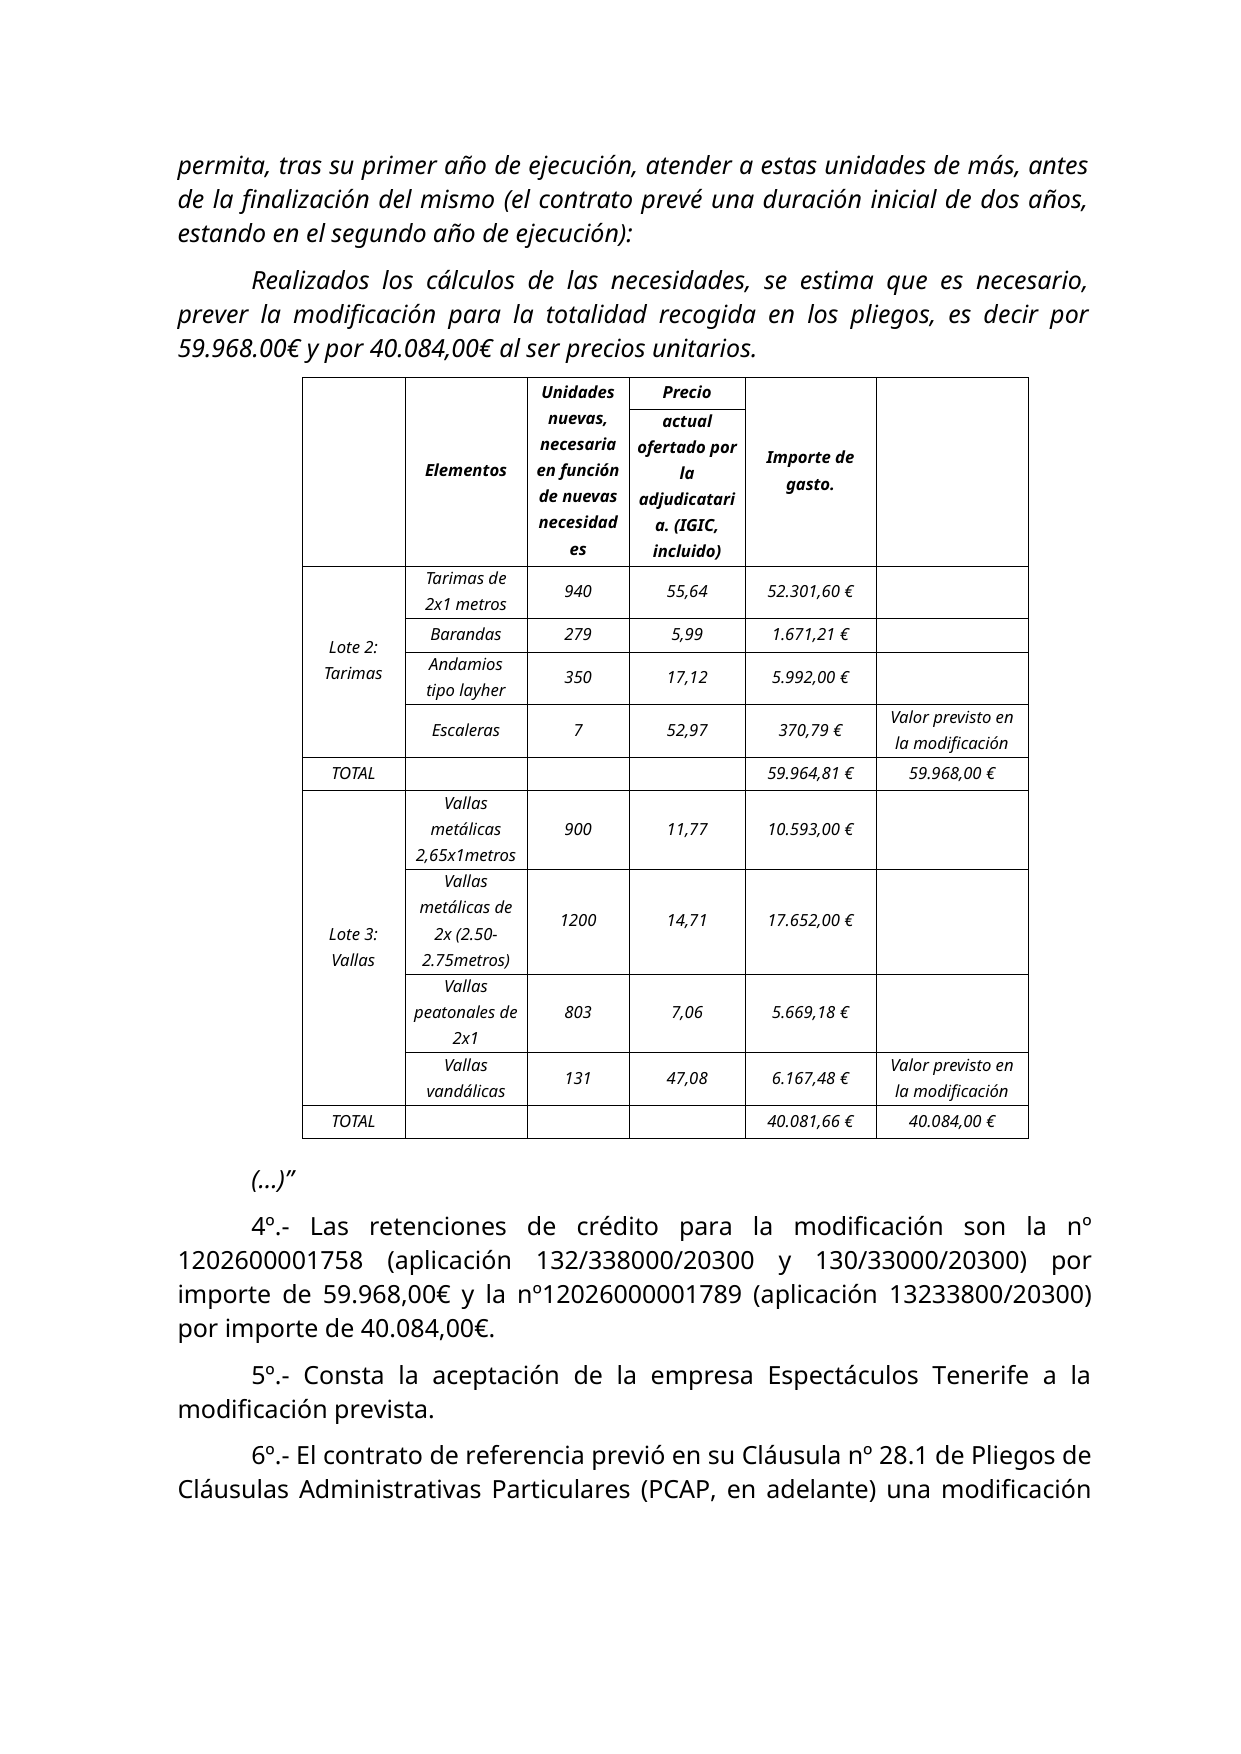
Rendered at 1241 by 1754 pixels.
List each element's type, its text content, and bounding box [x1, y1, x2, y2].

table_cell Tarimas de 2x1 metros [406, 567, 527, 618]
table_cell 1.671,21 € [746, 619, 876, 652]
text Realizados los cálculos de las necesidades, se estima que es necesario, prever la modificación para la totalidad recogida en los pliegos, es decir por 59.968.00€ y por 40.084,00€ al ser precios unitarios. [177, 262, 1093, 364]
text permita, tras su primer año de ejecución, atender a estas unidades de más, antes de la finalización del mismo (el contrato prevé una duración inicial de dos años, estando en el segundo año de ejecución): [177, 148, 1093, 250]
table_header Precio [630, 378, 745, 409]
table_cell 1200 [528, 870, 629, 974]
table_cell TOTAL [303, 1106, 405, 1138]
table_cell Barandas [406, 619, 527, 652]
table_header [877, 378, 1028, 566]
table_cell 52.301,60 € [746, 567, 876, 618]
table_cell [877, 567, 1028, 618]
table_cell 5.992,00 € [746, 653, 876, 704]
table_cell 5.669,18 € [746, 975, 876, 1052]
table_cell [877, 870, 1028, 974]
table_cell [528, 758, 629, 790]
table_cell Andamios tipo layher [406, 653, 527, 704]
text 5º.- Consta la aceptación de la empresa Espectáculos Tenerife a la modificación prevista. [177, 1357, 1093, 1426]
table_cell [877, 653, 1028, 704]
table_header Unidades nuevas, necesaria en función de nuevas necesidades [528, 378, 629, 566]
table_cell Lote 2: Tarimas [303, 567, 405, 757]
table_cell Vallas metálicas de 2x (2.50-2.75metros) [406, 870, 527, 974]
table_cell 40.081,66 € [746, 1106, 876, 1138]
table_cell Vallas metálicas 2,65x1metros [406, 791, 527, 869]
table_cell TOTAL [303, 758, 405, 790]
table_cell [406, 758, 527, 790]
table_cell 803 [528, 975, 629, 1052]
table_cell 370,79 € [746, 705, 876, 757]
text (…)” [177, 1162, 1093, 1196]
table_cell actual ofertado por la adjudicataria. (IGIC, incluido) [630, 410, 745, 566]
table_cell 350 [528, 653, 629, 704]
table_cell [877, 619, 1028, 652]
table_cell Valor previsto en la modificación [877, 1053, 1028, 1105]
text 4º.- Las retenciones de crédito para la modificación son la nº 1202600001758 (aplicación 132/338000/20300 y 130/33000/20300) por importe de 59.968,00€ y la nº12026000001789 (aplicación 13233800/20300) por importe de 40.084,00€. [177, 1209, 1093, 1345]
table_header Elementos [406, 378, 527, 566]
table_cell 131 [528, 1053, 629, 1105]
table_header Importe de gasto. [746, 378, 876, 566]
table_cell Valor previsto en la modificación [877, 705, 1028, 757]
table_cell Vallas vandálicas [406, 1053, 527, 1105]
table_cell [630, 1106, 745, 1138]
table_cell 59.964,81 € [746, 758, 876, 790]
table_cell 47,08 [630, 1053, 745, 1105]
table_cell 10.593,00 € [746, 791, 876, 869]
table_cell 59.968,00 € [877, 758, 1028, 790]
table_cell Lote 3: Vallas [303, 791, 405, 1105]
table_cell 40.084,00 € [877, 1106, 1028, 1138]
table_cell 279 [528, 619, 629, 652]
table_cell 6.167,48 € [746, 1053, 876, 1105]
table_cell 5,99 [630, 619, 745, 652]
table_cell 7,06 [630, 975, 745, 1052]
table_cell 17.652,00 € [746, 870, 876, 974]
table_cell Escaleras [406, 705, 527, 757]
table_cell [406, 1106, 527, 1138]
table_header [303, 378, 405, 566]
table_cell 14,71 [630, 870, 745, 974]
table_cell 52,97 [630, 705, 745, 757]
table_cell 7 [528, 705, 629, 757]
text 6º.- El contrato de referencia previó en su Cláusula nº 28.1 de Pliegos de Cláusulas Administrativas Particulares (PCAP, en adelante) una modificación [177, 1438, 1093, 1506]
table_cell Vallas peatonales de 2x1 [406, 975, 527, 1052]
table_cell 940 [528, 567, 629, 618]
table_cell 17,12 [630, 653, 745, 704]
table_cell 900 [528, 791, 629, 869]
table_cell [877, 975, 1028, 1052]
table_cell 55,64 [630, 567, 745, 618]
table_cell [528, 1106, 629, 1138]
table_cell [877, 791, 1028, 869]
table_cell 11,77 [630, 791, 745, 869]
table_cell [630, 758, 745, 790]
